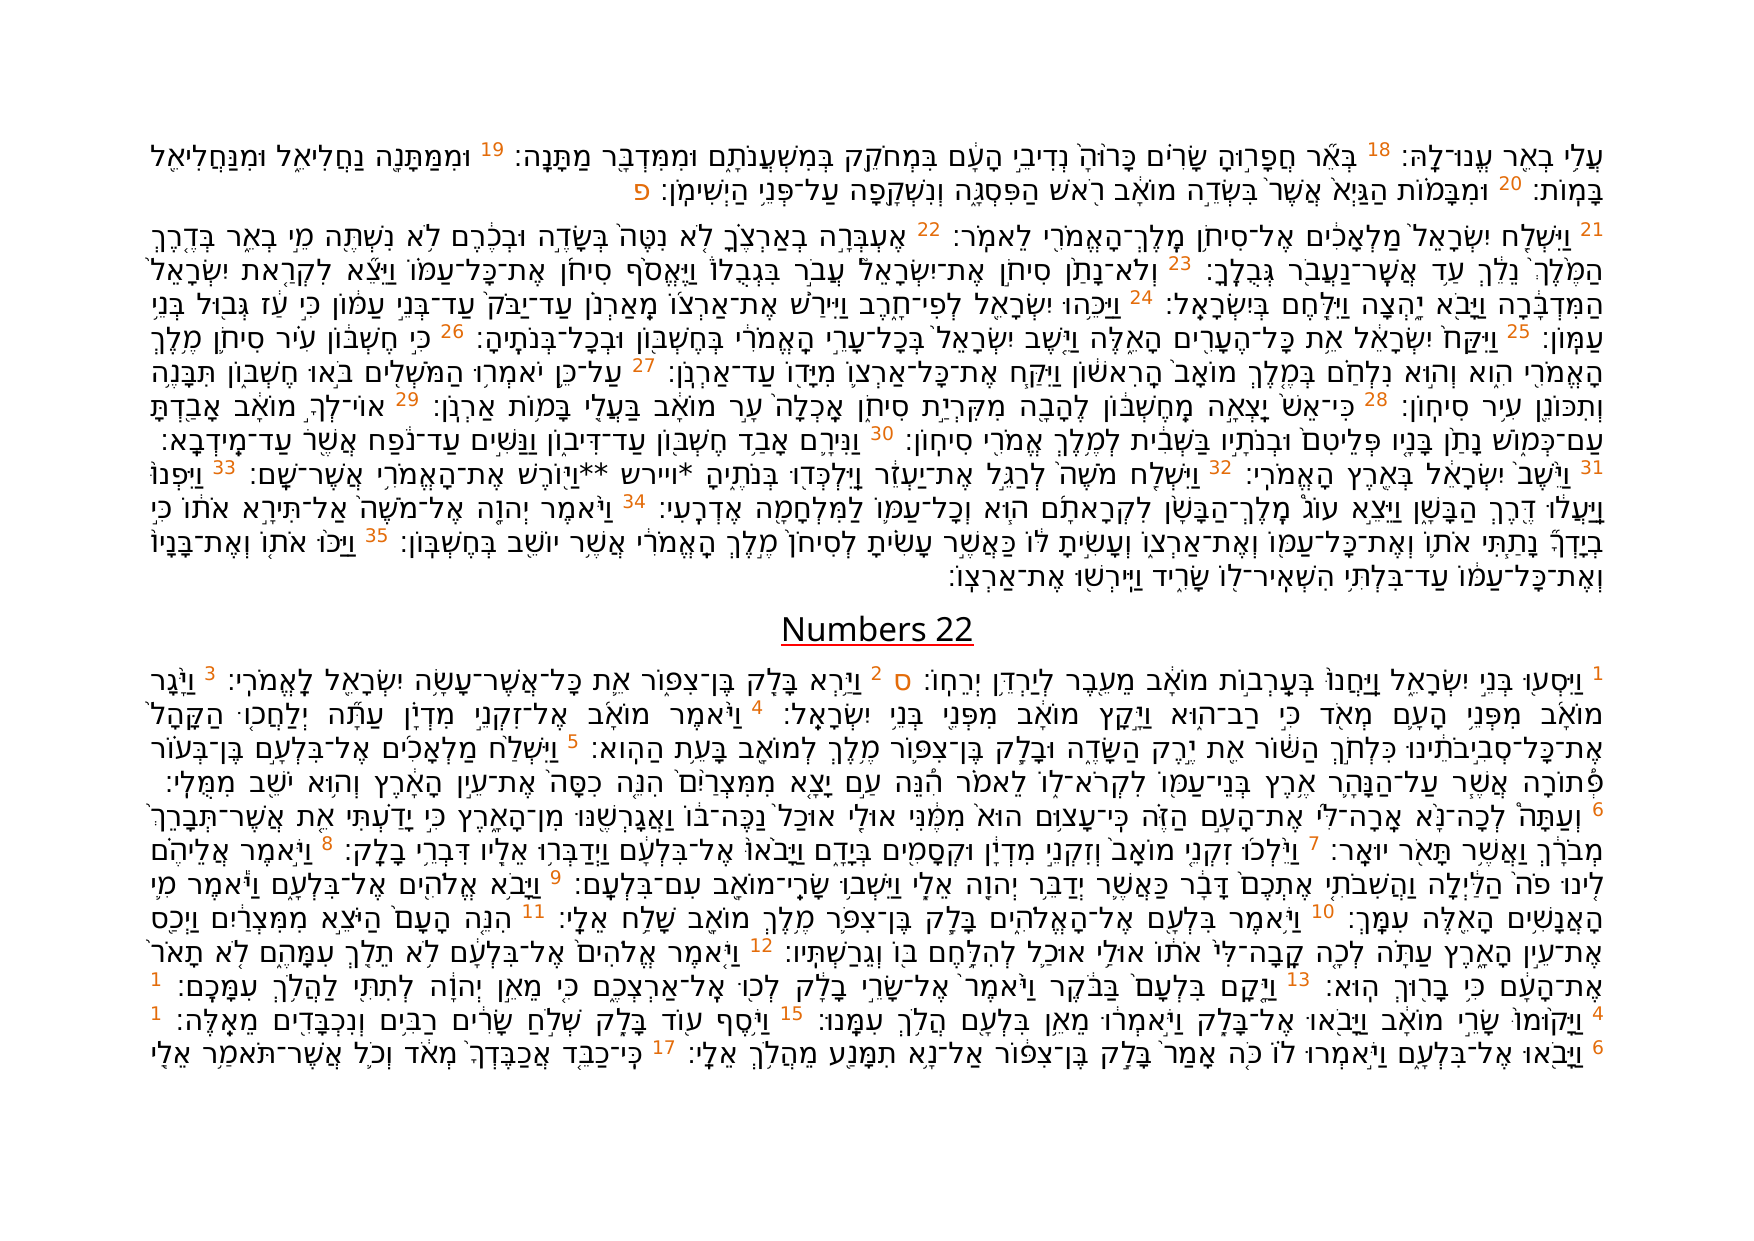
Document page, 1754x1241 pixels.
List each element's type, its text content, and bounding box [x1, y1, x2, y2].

text 4 וַיִּסְע֞וּ מֵהֹ֤ר הָהָר֙ דֶּ֣רֶךְ יַם־ס֔וּף לִסְבֹ֖ב אֶת־אֶ֣רֶץ אֱד֑וֹם וַתִּקְצַ֥ר נֶֽפֶשׁ־הָעָ֖ם בַּדָּֽרֶךְ׃ ‬‬‬5 וַיְדַבֵּ֣ר הָעָ֗ם בֵּֽאלֹהִים֮ וּבְמֹשֶׁה֒ לָמָ֤ה הֶֽעֱלִיתֻ֙נוּ֙ מִמִּצְרַ֔יִם לָמ֖וּת בַּמִּדְבָּ֑ר כִּ֣י אֵ֥ין לֶ֙חֶם֙ וְאֵ֣ין מַ֔יִם וְנַפְשֵׁ֣נוּ קָ֔צָה בַּלֶּ֖חֶם הַקְּלֹקֵֽל׃ ‬‬‬6 וַיְשַׁלַּ֨ח יְהוָ֜ה בָּעָ֗ם אֵ֚ת הַנְּחָשִׁ֣ים הַשְּׂרָפִ֔ים וַֽיְנַשְּׁכ֖וּ אֶת־הָעָ֑ם וַיָּ֥מָת עַם־רָ֖ב מִיִּשְׂרָאֵֽל׃ ‬‬‬7 וַיָּבֹא֩ הָעָ֨ם אֶל־מֹשֶׁ֜ה וַיֹּאמְר֣וּ חָטָ֗אנוּ כִּֽי־דִבַּ֤רְנוּ בַֽיהוָה֙ וָבָ֔ךְ הִתְפַּלֵּל֙ אֶל־יְהוָ֔ה וְיָסֵ֥ר מֵעָלֵ֖ינוּ אֶת־הַנָּחָ֑שׁ וַיִּתְפַּלֵּ֥ל מֹשֶׁ֖ה בְּעַ֥ד הָעָֽם׃ ‬‬‬8 וַיֹּ֨אמֶר יְהוָ֜ה אֶל־מֹשֶׁ֗ה עֲשֵׂ֤ה לְךָ֙ שָׂרָ֔ף וְשִׂ֥ים אֹת֖וֹ עַל־נֵ֑ס וְהָיָה֙ כָּל־הַנָּשׁ֔וּךְ וְרָאָ֥ה אֹת֖וֹ וָחָֽי׃ ‬‬‬9 וַיַּ֤עַשׂ מֹשֶׁה֙ נְחַ֣שׁ נְחֹ֔שֶׁת וַיְשִׂמֵ֖הוּ עַל־הַנֵּ֑ס וְהָיָ֗ה אִם־נָשַׁ֤ךְ הַנָּחָשׁ֙ אֶת־אִ֔ישׁ וְהִבִּ֛יט אֶל־נְחַ֥שׁ הַנְּחֹ֖שֶׁת וָחָֽי׃ ‬‬‬10 וַיִּסְע֖וּ בְּנֵ֣י יִשְׂרָאֵ֑ל וַֽיַּחֲנ֖וּ בְּאֹבֹֽת׃ ‬‬‬11 וַיִּסְע֖וּ מֵאֹבֹ֑ת וַֽיַּחֲנ֞וּ בְּעִיֵּ֣י הָֽעֲבָרִ֗ים בַּמִּדְבָּר֙ אֲשֶׁר֙ עַל־פְּנֵ֣י מוֹאָ֔ב מִמִּזְרַ֖ח הַשָּֽׁמֶשׁ׃ ‬‬‬12 מִשָּׁ֖ם נָסָ֑עוּ וַֽיַּחֲנ֖וּ בְּנַ֥חַל זָֽרֶד׃ ‬‬‬13 מִשָּׁם֮ נָסָעוּ֒ וַֽיַּחֲנ֗וּ מֵעֵ֤בֶר אַרְנוֹן֙ אֲשֶׁ֣ר בַּמִּדְבָּ֔ר הַיֹּצֵ֖א מִגְּב֣וּל הָֽאֱמֹרִ֑י כִּ֤י אַרְנוֹן֙ גְּב֣וּל מוֹאָ֔ב בֵּ֥ין מוֹאָ֖ב וּבֵ֥ין הָאֱמֹרִֽי׃ ‬‬‬14 עַל־כֵּן֙ יֵֽאָמַ֔ר בְּסֵ֖פֶר מִלְחֲמֹ֣ת יְהוָ֑ה אֶת־וָהֵ֣ב בְּסוּפָ֔ה וְאֶת־הַנְּחָלִ֖ים אַרְנֽוֹן׃ ‬‬‬15 וְאֶ֙שֶׁד֙ הַנְּחָלִ֔ים אֲשֶׁ֥ר נָטָ֖ה לְשֶׁ֣בֶת עָ֑ר וְנִשְׁעַ֖ן לִגְב֥וּל מוֹאָֽב׃ ‬‬‬16 וּמִשָּׁ֖ם בְּאֵ֑רָה הִ֣וא הַבְּאֵ֗ר אֲשֶׁ֨ר אָמַ֤ר יְהוָה֙ לְמֹשֶׁ֔ה אֱסֹף֙ אֶת־הָעָ֔ם וְאֶתְּנָ֥ה לָהֶ֖ם מָֽיִם׃ ס ‬‬‬17 אָ֚ז יָשִׁ֣יר יִשְׂרָאֵ֔ל אֶת־הַשִּׁירָ֖ה הַזֹּ֑את עֲלִ֥י בְאֵ֖ר עֱנוּ־לָֽהּ׃ ‬‬‬18 בְּאֵ֞ר חֲפָר֣וּהָ שָׂרִ֗ים כָּר֙וּהָ֙ נְדִיבֵ֣י הָעָ֔ם בִּמְחֹקֵ֖ק בְּמִשְׁעֲנֹתָ֑ם וּמִמִּדְבָּ֖ר מַתָּנָֽה׃ ‬‬‬19 וּמִמַּתָּנָ֖ה נַחֲלִיאֵ֑ל וּמִנַּחֲלִיאֵ֖ל בָּמֽוֹת׃ ‬‬‬20 וּמִבָּמ֗וֹת הַגַּיְא֙ אֲשֶׁר֙ בִּשְׂדֵ֣ה מוֹאָ֔ב רֹ֖אשׁ הַפִּסְגָּ֑ה וְנִשְׁקָ֖פָה עַל־פְּנֵ֥י הַיְשִׁימֹֽן׃ פ ‬‬‬‬‬‬‬‬‬‬‬‬‬‬‬‬‬‬‬‬ [150, 139, 1604, 207]
text 1 וַיִּסְע֖וּ בְּנֵ֣י יִשְׂרָאֵ֑ל וַֽיַּחֲנוּ֙ בְּעַֽרְב֣וֹת מוֹאָ֔ב מֵעֵ֖בֶר לְיַרְדֵּ֥ן יְרֵחֽוֹ׃ ס 2 וַיַּ֥רְא בָּלָ֖ק בֶּן־צִפּ֑וֹר אֵ֛ת כָּל־אֲשֶׁר־עָשָׂ֥ה יִשְׂרָאֵ֖ל לָֽאֱמֹרִֽי׃ ‬‬‬3 וַיָּ֨גָר מוֹאָ֜ב מִפְּנֵ֥י הָעָ֛ם מְאֹ֖ד כִּ֣י רַב־ה֑וּא וַיָּ֣קָץ מוֹאָ֔ב מִפְּנֵ֖י בְּנֵ֥י יִשְׂרָאֵֽל׃ ‬‬‬4 וַיֹּ֨אמֶר מוֹאָ֜ב אֶל־זִקְנֵ֣י מִדְיָ֗ן עַתָּ֞ה יְלַחֲכ֤וּ הַקָּהָל֙ אֶת־כָּל־סְבִ֣יבֹתֵ֔ינוּ כִּלְחֹ֣ךְ הַשּׁ֔וֹר אֵ֖ת יֶ֣רֶק הַשָּׂדֶ֑ה וּבָלָ֧ק בֶּן־צִפּ֛וֹר מֶ֥לֶךְ לְמוֹאָ֖ב בָּעֵ֥ת הַהִֽוא׃ ‬‬‬5 וַיִּשְׁלַ֨ח מַלְאָכִ֜ים אֶל־בִּלְעָ֣ם בֶּן־בְּע֗וֹר פְּ֠תוֹרָה אֲשֶׁ֧ר עַל־הַנָּהָ֛ר אֶ֥רֶץ בְּנֵי־עַמּ֖וֹ לִקְרֹא־ל֑וֹ לֵאמֹ֗ר הִ֠נֵּה עַ֣ם יָצָ֤א מִמִּצְרַ֙יִם֙ הִנֵּ֤ה כִסָּה֙ אֶת־עֵ֣ין הָאָ֔רֶץ וְה֥וּא יֹשֵׁ֖ב מִמֻּלִֽי׃ ‬‬‬6 וְעַתָּה֩ לְכָה־נָּ֨א אָֽרָה־לִּ֜י אֶת־הָעָ֣ם הַזֶּ֗ה כִּֽי־עָצ֥וּם הוּא֙ מִמֶּ֔נִּי אוּלַ֤י אוּכַל֙ נַכֶּה־בּ֔וֹ וַאֲגָרְשֶׁ֖נּוּ מִן־הָאָ֑רֶץ כִּ֣י יָדַ֗עְתִּי אֵ֤ת אֲשֶׁר־תְּבָרֵךְ֙ מְבֹרָ֔ךְ וַאֲשֶׁ֥ר תָּאֹ֖ר יוּאָֽר׃ ‬‬‬7 וַיֵּ֨לְכ֜וּ זִקְנֵ֤י מוֹאָב֙ וְזִקְנֵ֣י מִדְיָ֔ן וּקְסָמִ֖ים בְּיָדָ֑ם וַיָּבֹ֙אוּ֙ אֶל־בִּלְעָ֔ם וַיְדַבְּר֥וּ אֵלָ֖יו דִּבְרֵ֥י בָלָֽק׃ ‬‬‬8 וַיֹּ֣אמֶר אֲלֵיהֶ֗ם לִ֤ינוּ פֹה֙ הַלַּ֔יְלָה וַהֲשִׁבֹתִ֤י אֶתְכֶם֙ דָּבָ֔ר כַּאֲשֶׁ֛ר יְדַבֵּ֥ר יְהוָ֖ה אֵלָ֑י וַיֵּשְׁב֥וּ שָׂרֵֽי־מוֹאָ֖ב עִם־בִּלְעָֽם׃ ‬‬‬9 וַיָּבֹ֥א אֱלֹהִ֖ים אֶל־בִּלְעָ֑ם וַיֹּ֕אמֶר מִ֛י הָאֲנָשִׁ֥ים הָאֵ֖לֶּה עִמָּֽךְ׃ ‬‬‬‬10 וַיֹּ֥אמֶר בִּלְעָ֖ם אֶל־הָאֱלֹהִ֑ים בָּלָ֧ק בֶּן־צִפֹּ֛ר מֶ֥לֶךְ מוֹאָ֖ב שָׁלַ֥ח אֵלָֽי׃ ‬‬‬11 הִנֵּ֤ה הָעָם֙ הַיֹּצֵ֣א מִמִּצְרַ֔יִם וַיְכַ֖ס אֶת־עֵ֣ין הָאָ֑רֶץ עַתָּ֗ה לְכָ֤ה קָֽבָה־לִּי֙ אֹת֔וֹ אוּלַ֥י אוּכַ֛ל לְהִלָּ֥חֶם בּ֖וֹ וְגֵרַשְׁתִּֽיו׃ ‬‬‬12 וַיֹּ֤אמֶר אֱלֹהִים֙ אֶל־בִּלְעָ֔ם לֹ֥א תֵלֵ֖ךְ עִמָּהֶ֑ם לֹ֤א תָאֹר֙ אֶת־הָעָ֔ם כִּ֥י בָר֖וּךְ הֽוּא׃ ‬‬‬13 וַיָּ֤קָם בִּלְעָם֙ בַּבֹּ֔קֶר וַיֹּ֙אמֶר֙ אֶל־שָׂרֵ֣י בָלָ֔ק לְכ֖וּ אֶֽל־אַרְצְכֶ֑ם כִּ֚י מֵאֵ֣ן יְהוָ֔ה לְתִתִּ֖י לַהֲלֹ֥ךְ עִמָּכֶֽם׃ ‬‬‬14 וַיָּק֙וּמוּ֙ שָׂרֵ֣י מוֹאָ֔ב וַיָּבֹ֖אוּ אֶל־בָּלָ֑ק וַיֹּ֣אמְר֔וּ מֵאֵ֥ן בִּלְעָ֖ם הֲלֹ֥ךְ עִמָּֽנוּ׃ ‬‬‬15 וַיֹּ֥סֶף ע֖וֹד בָּלָ֑ק שְׁלֹ֣חַ שָׂרִ֔ים רַבִּ֥ים וְנִכְבָּדִ֖ים מֵאֵֽלֶּה׃ ‬‬‬16 וַיָּבֹ֖אוּ אֶל־בִּלְעָ֑ם וַיֹּ֣אמְרוּ ל֗וֹ כֹּ֤ה אָמַר֙ בָּלָ֣ק בֶּן־צִפּ֔וֹר אַל־נָ֥א תִמָּנַ֖ע מֵהֲלֹ֥ךְ אֵלָֽי׃ ‬‬‬17 כִּֽי־כַבֵּ֤ד אֲכַבֶּדְךָ֙ מְאֹ֔ד וְכֹ֛ל אֲשֶׁר־תֹּאמַ֥ר אֵלַ֖י אֶֽעֱשֶׂ֑ה וּלְכָה־נָּא֙ קָֽבָה־לִּ֔י אֵ֖ת הָעָ֥ם הַזֶּֽה׃ ‬‬‬18 וַיַּ֣עַן בִּלְעָ֗ם וַיֹּ֙אמֶר֙ אֶל־עַבְדֵ֣י בָלָ֔ק אִם־יִתֶּן־לִ֥י בָלָ֛ק מְלֹ֥א בֵית֖וֹ כֶּ֣סֶף וְזָהָ֑ב לֹ֣א אוּכַ֗ל לַעֲבֹר֙ אֶת־פִּי֙ יְהוָ֣ה אֱלֹהָ֔י לַעֲשׂ֥וֹת קְטַנָּ֖ה א֥וֹ גְדוֹלָֽה׃ ‬‬‬19 וְעַתָּ֗ה שְׁב֨וּ נָ֥א בָזֶ֛ה גַּם־אַתֶּ֖ם הַלָּ֑יְלָה וְאֵ֣דְעָ֔ה מַה־יֹּסֵ֥ף יְהוָ֖ה דַּבֵּ֥ר עִמִּֽי׃ ‬‬‬20 וַיָּבֹ֨א אֱלֹהִ֥ים ׀ אֶל־בִּלְעָם֮ לַיְלָה֒ וַיֹּ֣אמֶר ל֗וֹ אִם־לִקְרֹ֤א לְךָ֙ בָּ֣אוּ הָאֲנָשִׁ֔ים ק֖וּם לֵ֣ךְ אִתָּ֑ם וְאַ֗ךְ אֶת־הַדָּבָ֛ר אֲשֶׁר־אֲדַבֵּ֥ר אֵלֶ֖יךָ אֹת֥וֹ תַעֲשֶֽׂה׃ ‬‬‬21 וַיָּ֤קָם בִּלְעָם֙ בַּבֹּ֔קֶר וַֽיַּחֲבֹ֖שׁ אֶת־אֲתֹנ֑וֹ וַיֵּ֖לֶךְ עִם־שָׂרֵ֥י מוֹאָֽב׃ ‬‬‬22 וַיִּֽחַר־אַ֣ף אֱלֹהִים֮ כִּֽי־הוֹלֵ֣ךְ הוּא֒ וַיִּתְיַצֵּ֞ב מַלְאַ֧ךְ יְהוָ֛ה בַּדֶּ֖רֶךְ לְשָׂטָ֣ן ל֑וֹ וְהוּא֙ רֹכֵ֣ב עַל־אֲתֹנ֔וֹ וּשְׁנֵ֥י נְעָרָ֖יו עִמּֽוֹ׃ ‬‬‬23 וַתֵּ֣רֶא הָאָתוֹן֩ אֶת־מַלְאַ֨ךְ יְהוָ֜ה נִצָּ֣ב בַּדֶּ֗רֶךְ וְחַרְבּ֤וֹ שְׁלוּפָה֙ בְּיָד֔וֹ וַתֵּ֤ט הָֽאָתוֹן֙ מִן־הַדֶּ֔רֶךְ וַתֵּ֖לֶךְ בַּשָּׂדֶ֑ה וַיַּ֤ךְ בִּלְעָם֙ אֶת־הָ֣אָת֔וֹן לְהַטֹּתָ֖הּ הַדָּֽרֶךְ׃ ‬‬‬‬24 וַֽיַּעֲמֹד֙ מַלְאַ֣ךְ יְהוָ֔ה בְּמִשְׁע֖וֹל הַכְּרָמִ֑ים גָּדֵ֥ר מִזֶּ֖ה וְגָדֵ֥ר מִזֶּֽה׃ ‬‬‬25 וַתֵּ֨רֶא הָאָת֜וֹן אֶת־מַלְאַ֣ךְ יְהוָ֗ה וַתִּלָּחֵץ֙ אֶל־הַקִּ֔יר וַתִּלְחַ֛ץ אֶת־רֶ֥גֶל בִּלְעָ֖ם אֶל־הַקִּ֑יר וַיֹּ֖סֶף לְהַכֹּתָֽהּ׃ ‬‬‬26 וַיּ֥וֹסֶף מַלְאַךְ־יְהוָ֖ה עֲב֑וֹר וַֽיַּעֲמֹד֙ בְּמָק֣וֹם צָ֔ר אֲשֶׁ֛ר אֵֽין־דֶּ֥רֶךְ לִנְט֖וֹת יָמִ֥ין וּשְׂמֹֽאול׃ ‬‬‬27 וַתֵּ֤רֶא הָֽאָתוֹן֙ אֶת־מַלְאַ֣ךְ יְהוָ֔ה וַתִּרְבַּ֖ץ תַּ֣חַת בִּלְעָ֑ם וַיִּֽחַר־אַ֣ף בִּלְעָ֔ם וַיַּ֥ךְ אֶת־הָאָת֖וֹן בַּמַּקֵּֽל׃ ‬‬‬28 וַיִּפְתַּ֥ח יְהוָ֖ה אֶת־פִּ֣י הָאָת֑וֹן וַתֹּ֤אמֶר לְבִלְעָם֙ מֶה־עָשִׂ֣יתִֽי לְךָ֔ כִּ֣י הִכִּיתַ֔נִי זֶ֖ה שָׁלֹ֥שׁ רְגָלִֽים׃ ‬‬‬29 וַיֹּ֤אמֶר בִּלְעָם֙ לָֽאָת֔וֹן כִּ֥י הִתְעַלַּ֖לְתְּ בִּ֑י ל֤וּ יֶשׁ־חֶ֙רֶב֙ בְּיָדִ֔י כִּ֥י עַתָּ֖ה הֲרַגְתִּֽיךְ׃ ‬‬‬30 וַתֹּ֨אמֶר הָאָת֜וֹן אֶל־בִּלְעָ֗ם הֲלוֹא֩ אָנֹכִ֨י אֲתֹֽנְךָ֜ אֲשֶׁר־רָכַ֣בְתָּ עָלַ֗י מֵעֽוֹדְךָ֙ עַד־הַיּ֣וֹם הַזֶּ֔ה הַֽהַסְכֵּ֣ן הִסְכַּ֔נְתִּי לַעֲשׂ֥וֹת לְךָ֖ כֹּ֑ה וַיֹּ֖אמֶר לֹֽא׃ ‬‬‬31 וַיְגַ֣ל יְהוָה֮ אֶת־עֵינֵ֣י בִלְעָם֒ וַיַּ֞רְא אֶת־מַלְאַ֤ךְ יְהוָה֙ נִצָּ֣ב בַּדֶּ֔רֶךְ וְחַרְבּ֥וֹ שְׁלֻפָ֖ה בְּיָד֑וֹ וַיִּקֹּ֥ד וַיִּשְׁתַּ֖חוּ לְאַפָּֽיו׃ ‬‬‬32 וַיֹּ֤אמֶר אֵלָיו֙ מַלְאַ֣ךְ יְהוָ֔ה עַל־מָ֗ה הִכִּ֙יתָ֙ אֶת־אֲתֹ֣נְךָ֔ זֶ֖ה שָׁל֣וֹשׁ רְגָלִ֑ים הִנֵּ֤ה אָנֹכִי֙ יָצָ֣אתִי לְשָׂטָ֔ן כִּֽי־יָרַ֥ט הַדֶּ֖רֶךְ לְנֶגְדִּֽי׃ ‬‬‬33 וַתִּרְאַ֙נִי֙ הָֽאָת֔וֹן וַתֵּ֣ט לְפָנַ֔י זֶ֖ה שָׁלֹ֣שׁ רְגָלִ֑ים אוּלַי֙ נָטְתָ֣ה מִפָּנַ֔י כִּ֥י עַתָּ֛ה גַּם־אֹתְכָ֥ה הָרַ֖גְתִּי וְאוֹתָ֥הּ הֶחֱיֵֽיתִי׃ ‬‬‬34 וַיֹּ֨אמֶר בִּלְעָ֜ם אֶל־מַלְאַ֤ךְ יְהוָה֙ חָטָ֔אתִי כִּ֚י לֹ֣א יָדַ֔עְתִּי כִּ֥י אַתָּ֛ה נִצָּ֥ב לִקְרָאתִ֖י בַּדָּ֑רֶךְ וְעַתָּ֛ה אִם־רַ֥ע בְּעֵינֶ֖יךָ אָשׁ֥וּבָה לִּֽי׃ ‬‬‬35 וַיֹּאמֶר֩ מַלְאַ֨ךְ יְהוָ֜ה אֶל־בִּלְעָ֗ם לֵ֚ךְ עִם־הָ֣אֲנָשִׁ֔ים וְאֶ֗פֶס אֶת־הַדָּבָ֛ר אֲשֶׁר־אֲדַבֵּ֥ר אֵלֶ֖יךָ אֹת֣וֹ תְדַבֵּ֑ר וַיֵּ֥לֶךְ בִּלְעָ֖ם עִם־שָׂרֵ֥י בָלָֽק׃ ‬‬‬36 וַיִּשְׁמַ֥ע בָּלָ֖ק כִּ֣י בָ֣א בִלְעָ֑ם וַיֵּצֵ֨א לִקְרָאת֜וֹ אֶל־עִ֣יר מוֹאָ֗ב אֲשֶׁר֙ עַל־גְּב֣וּל אַרְנֹ֔ן אֲשֶׁ֖ר בִּקְצֵ֥ה הַגְּבֽוּל׃ ‬‬‬37 וַיֹּ֨אמֶר בָּלָ֜ק אֶל־בִּלְעָ֗ם הֲלֹא֩ שָׁלֹ֨חַ שָׁלַ֤חְתִּי אֵלֶ֙יךָ֙ לִקְרֹא־לָ֔ךְ לָ֥מָּה לֹא־הָלַ֖כְתָּ אֵלָ֑י הַֽאֻמְנָ֔ם לֹ֥א אוּכַ֖ל כַּבְּדֶֽךָ׃ ‬‬‬38 וַיֹּ֨אמֶר בִּלְעָ֜ם אֶל־בָּלָ֗ק הִֽנֵּה־בָ֙אתִי֙ אֵלֶ֔יךָ עַתָּ֕ה הֲיָכ֥וֹל אוּכַ֖ל דַּבֵּ֣ר מְא֑וּמָה הַדָּבָ֗ר אֲשֶׁ֨ר יָשִׂ֧ים אֱלֹהִ֛ים בְּפִ֖י אֹת֥וֹ אֲדַבֵּֽר׃ ‬‬‬39 וַיֵּ֥לֶךְ בִּלְעָ֖ם עִם־בָּלָ֑ק וַיָּבֹ֖אוּ קִרְיַ֥ת חֻצֽוֹת׃ ‬‬‬40 וַיִּזְבַּ֥ח בָּלָ֖ק בָּקָ֣ר וָצֹ֑אן וַיְשַׁלַּ֣ח לְבִלְעָ֔ם וְלַשָּׂרִ֖ים אֲשֶׁ֥ר אִתּֽוֹ׃ ‬‬‬41 וַיְהִ֣י בַבֹּ֔קֶר וַיִּקַּ֤ח בָּלָק֙ אֶת־בִּלְעָ֔ם וַֽיַּעֲלֵ֖הוּ בָּמ֣וֹת בָּ֑עַל וַיַּ֥רְא מִשָּׁ֖ם קְצֵ֥ה הָעָֽם׃ ‬‬‬‬‬‬‬‬‬‬‬‬‬‬‬‬‬‬‬‬‬‬‬‬‬‬‬‬‬‬‬‬‬‬‬‬‬‬‬‬‬‬‬ [150, 663, 1604, 1071]
text Numbers 22 [150, 605, 1604, 651]
text 21 וַיִּשְׁלַ֤ח יִשְׂרָאֵל֙ מַלְאָכִ֔ים אֶל־סִיחֹ֥ן מֶֽלֶךְ־הָאֱמֹרִ֖י לֵאמֹֽר׃ ‬‬‬22 אֶעְבְּרָ֣ה בְאַרְצֶ֗ךָ לֹ֤א נִטֶּה֙ בְּשָׂדֶ֣ה וּבְכֶ֔רֶם לֹ֥א נִשְׁתֶּ֖ה מֵ֣י בְאֵ֑ר בְּדֶ֤רֶךְ הַמֶּ֙לֶךְ֙ נֵלֵ֔ךְ עַ֥ד אֲשֶֽׁר־נַעֲבֹ֖ר גְּבֻלֶֽךָ׃ ‬‬‬23 וְלֹא־נָתַ֨ן סִיחֹ֣ן אֶת־יִשְׂרָאֵל֮ עֲבֹ֣ר בִּגְבֻלוֹ֒ וַיֶּאֱסֹ֨ף סִיחֹ֜ן אֶת־כָּל־עַמּ֗וֹ וַיֵּצֵ֞א לִקְרַ֤את יִשְׂרָאֵל֙ הַמִּדְבָּ֔רָה וַיָּבֹ֖א יָ֑הְצָה וַיִּלָּ֖חֶם בְּיִשְׂרָאֵֽל׃ ‬‬‬24 וַיַּכֵּ֥הוּ יִשְׂרָאֵ֖ל לְפִי־חָ֑רֶב וַיִּירַ֨שׁ אֶת־אַרְצ֜וֹ מֵֽאַרְנֹ֗ן עַד־יַבֹּק֙ עַד־בְּנֵ֣י עַמּ֔וֹן כִּ֣י עַ֔ז גְּב֖וּל בְּנֵ֥י עַמּֽוֹן׃ ‬‬‬25 וַיִּקַּח֙ יִשְׂרָאֵ֔ל אֵ֥ת כָּל־הֶעָרִ֖ים הָאֵ֑לֶּה וַיֵּ֤שֶׁב יִשְׂרָאֵל֙ בְּכָל־עָרֵ֣י הָֽאֱמֹרִ֔י בְּחֶשְׁבּ֖וֹן וּבְכָל־בְּנֹתֶֽיהָ׃ ‬‬‬26 כִּ֣י חֶשְׁבּ֔וֹן עִ֗יר סִיחֹ֛ן מֶ֥לֶךְ הָאֱמֹרִ֖י הִ֑וא וְה֣וּא נִלְחַ֗ם בְּמֶ֤לֶךְ מוֹאָב֙ הָֽרִאשׁ֔וֹן וַיִּקַּ֧ח אֶת־כָּל־אַרְצ֛וֹ מִיָּד֖וֹ עַד־אַרְנֹֽן׃ ‬‬‬27 עַל־כֵּ֛ן יֹאמְר֥וּ הַמֹּשְׁלִ֖ים בֹּ֣אוּ חֶשְׁבּ֑וֹן תִּבָּנֶ֥ה וְתִכּוֹנֵ֖ן עִ֥יר סִיחֽוֹן׃ ‬‬‬28 כִּי־אֵשׁ֙ יָֽצְאָ֣ה מֵֽחֶשְׁבּ֔וֹן לֶהָבָ֖ה מִקִּרְיַ֣ת סִיחֹ֑ן אָֽכְלָה֙ עָ֣ר מוֹאָ֔ב בַּעֲלֵ֖י בָּמ֥וֹת אַרְנֹֽן׃ ‬‬‬29 אוֹי־לְךָ֣ מוֹאָ֔ב אָבַ֖דְתָּ עַם־כְּמ֑וֹשׁ נָתַ֨ן בָּנָ֤יו פְּלֵיטִם֙ וּבְנֹתָ֣יו בַּשְּׁבִ֔ית לְמֶ֥לֶךְ אֱמֹרִ֖י סִיחֽוֹן׃ ‬‬‬30 וַנִּירָ֛ם אָבַ֥ד חֶשְׁבּ֖וֹן עַד־דִּיב֑וֹן וַנַּשִּׁ֣ים עַד־נֹ֔פַח אֲשֶׁ֖רׄ עַד־מֵֽידְבָֽא׃ ‬‬‬‬31 וַיֵּ֙שֶׁב֙ יִשְׂרָאֵ֔ל בְּאֶ֖רֶץ הָאֱמֹרִֽי׃ ‬‬‬32 וַיִּשְׁלַ֤ח מֹשֶׁה֙ לְרַגֵּ֣ל אֶת־יַעְזֵ֔ר וַֽיִּלְכְּד֖וּ בְּנֹתֶ֑יהָ *ויירש **וַיּ֖וֹרֶשׁ אֶת־הָאֱמֹרִ֥י אֲשֶׁר־שָֽׁם׃ ‬‬‬33 וַיִּפְנוּ֙ וַֽיַּעֲל֔וּ דֶּ֖רֶךְ הַבָּשָׁ֑ן וַיֵּצֵ֣א עוֹג֩ מֶֽלֶךְ־הַבָּשָׁ֨ן לִקְרָאתָ֜ם ה֧וּא וְכָל־עַמּ֛וֹ לַמִּלְחָמָ֖ה אֶדְרֶֽעִי׃ ‬‬‬34 וַיֹּ֨אמֶר יְהוָ֤ה אֶל־מֹשֶׁה֙ אַל־תִּירָ֣א אֹת֔וֹ כִּ֣י בְיָדְךָ֞ נָתַ֧תִּי אֹת֛וֹ וְאֶת־כָּל־עַמּ֖וֹ וְאֶת־אַרְצ֑וֹ וְעָשִׂ֣יתָ לּ֔וֹ כַּאֲשֶׁ֣ר עָשִׂ֗יתָ לְסִיחֹן֙ מֶ֣לֶךְ הָֽאֱמֹרִ֔י אֲשֶׁ֥ר יוֹשֵׁ֖ב בְּחֶשְׁבּֽוֹן׃ ‬‬‬35 וַיַּכּ֨וּ אֹת֤וֹ וְאֶת־בָּנָיו֙ וְאֶת־כָּל־עַמּ֔וֹ עַד־בִּלְתִּ֥י הִשְׁאִֽיר־ל֖וֹ שָׂרִ֑יד וַיִּֽירְשׁ֖וּ אֶת־אַרְצֽוֹ׃ ‬‬‬‬‬‬‬‬‬‬‬‬‬‬‬‬‬‬ [150, 219, 1604, 593]
